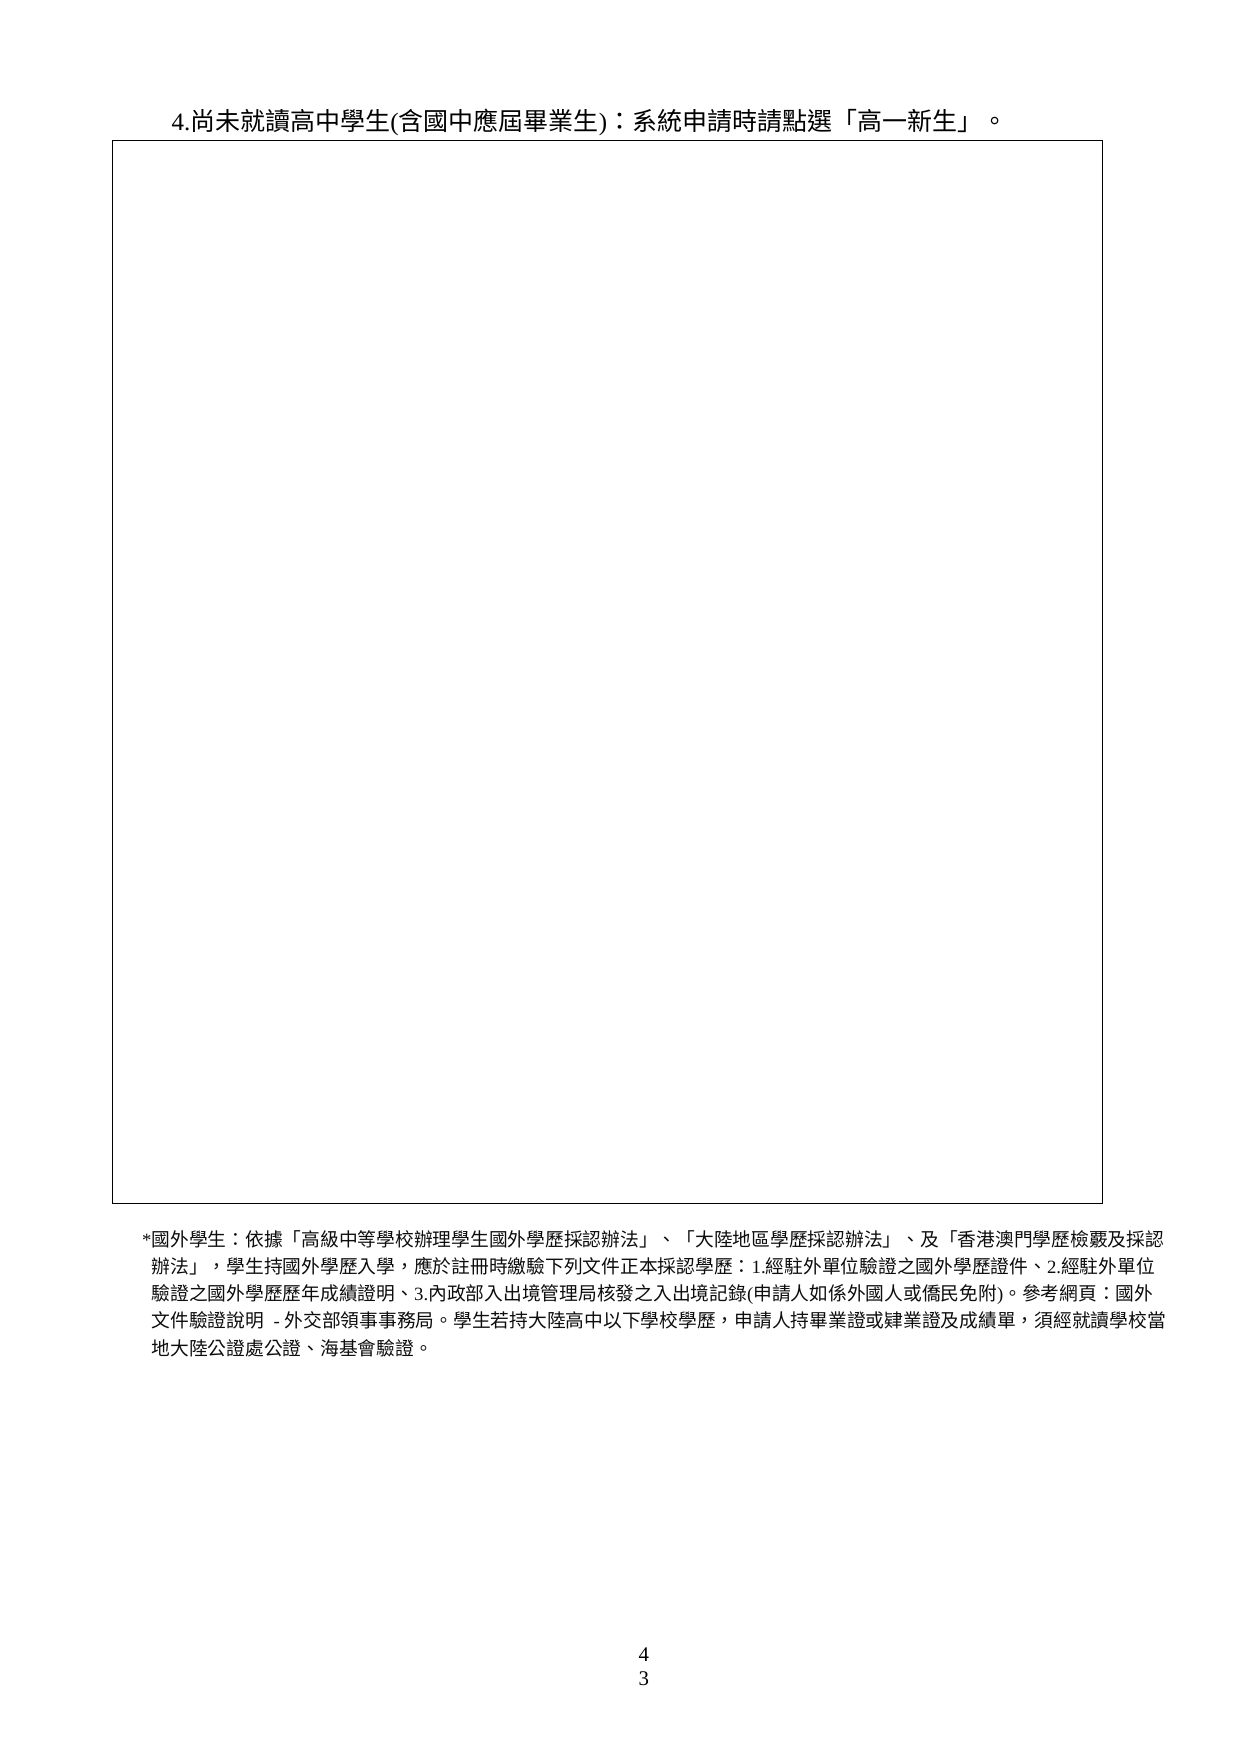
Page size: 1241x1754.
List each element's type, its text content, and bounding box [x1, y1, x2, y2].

text 4.尚未就讀高中學生(含國中應屆畢業生)：系統申請時請點選「高一新生」。 [171, 78, 1167, 140]
table_header [113, 141, 1102, 1203]
text *國外學生：依據「高級中等學校辦理學生國外學歷採認辦法」、「大陸地區學歷採認辦法」、及「香港澳門學歷檢覈及採認辦法」，學生持國外學歷入學，應於註冊時繳驗下列文件正本採認學歷：1.經駐外單位驗證之國外學歷證件、2.經駐外單位驗證之國外學歷歷年成績證明、3.內政部入出境管理局核發之入出境記錄(申請人如係外國人或僑民免附)。參考網頁：國外文件驗證說明 - 外交部領事事務局。學生若持大陸高中以下學校學歷，申請人持畢業證或肄業證及成績單，須經就讀學校當地大陸公證處公證、海基會驗證。 [137, 1224, 1167, 1360]
